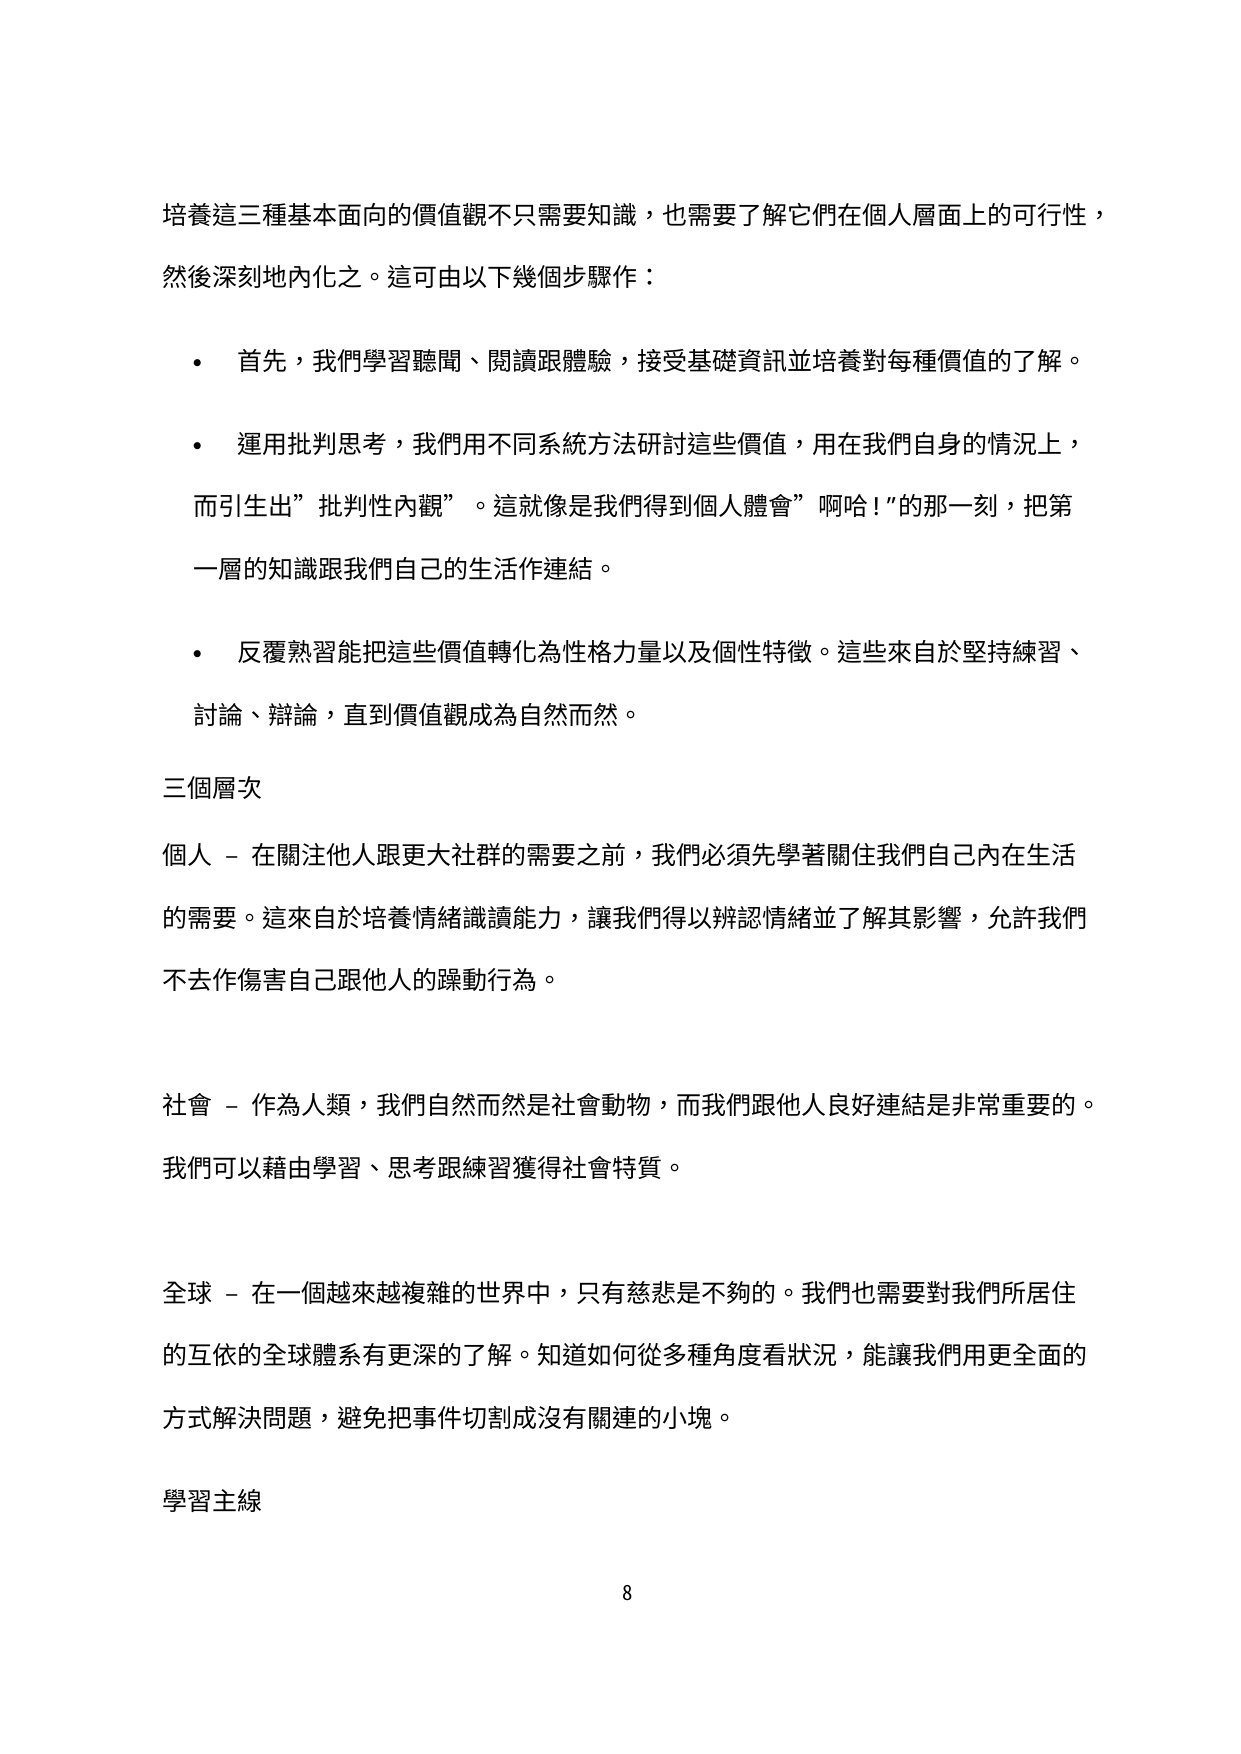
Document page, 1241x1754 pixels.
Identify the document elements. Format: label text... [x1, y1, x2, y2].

text 個人 – 在關注他人跟更大社群的需要之前，我們必須先學著關住我們自己內在生活的需要。這來自於培養情緒識讀能力，讓我們得以辨認情緒並了解其影響，允許我們不去作傷害自己跟他人的躁動行為。 社會 – 作為人類，我們自然而然是社會動物，而我們跟他人良好連結是非常重要的。我們可以藉由學習、思考跟練習獲得社會特質。 全球 – 在一個越來越複雜的世界中，只有慈悲是不夠的。我們也需要對我們所居住的互依的全球體系有更深的了解。知道如何從多種角度看狀況，能讓我們用更全面的方式解決問題，避免把事件切割成沒有關連的小塊。 [162, 812, 1093, 1437]
subtitle 三個層次 [162, 744, 1093, 807]
subtitle 學習主線 [162, 1458, 1093, 1520]
list 反覆熟習能把這些價值轉化為性格力量以及個性特徵。這些來自於堅持練習、討論、辯論，直到價值觀成為自然而然。 [194, 609, 1093, 734]
list 運用批判思考，我們用不同系統方法研討這些價值，用在我們自身的情況上，而引生出”批判性內觀”。這就像是我們得到個人體會”啊哈!”的那一刻，把第一層的知識跟我們自己的生活作連結。 [194, 401, 1093, 588]
text 覺知 – 培養對我們的想法、感覺、情緒的認識。覺知幫助我們感受我們自己的內在生活，他人的存在跟需要，以及我們的生活與所存在的世界間的緣起互依。培養這些需要練習以及打磨注意力。 慈悲 – 訓練一種藉由慈愛、同情，以及關懷他人苦樂，而把自己跟他人以及全人類連結起來的方式。此種能力需要批判思考，對自己本身的需要跟想要的了解，以及辨明什麼能給自己帶來長久的福祉。這種視野接著拓展到容納他人的需要，最終認識到全人類的共同需要。 參與 – 把在覺知跟慈悲的訓練當中獲得的練習方法實際運用。這包括學習哪些行為跟態度對個人、社會以及共同的福祉是有益的。這需要自我規範、社會技巧，以及地球公民的參與行動。 培養這三種基本面向的價值觀不只需要知識，也需要了解它們在個人層面上的可行性，然後深刻地內化之。這可由以下幾個步驟作： [162, 109, 1093, 297]
list 首先，我們學習聽聞、閱讀跟體驗，接受基礎資訊並培養對每種價值的了解。 [194, 317, 1093, 380]
